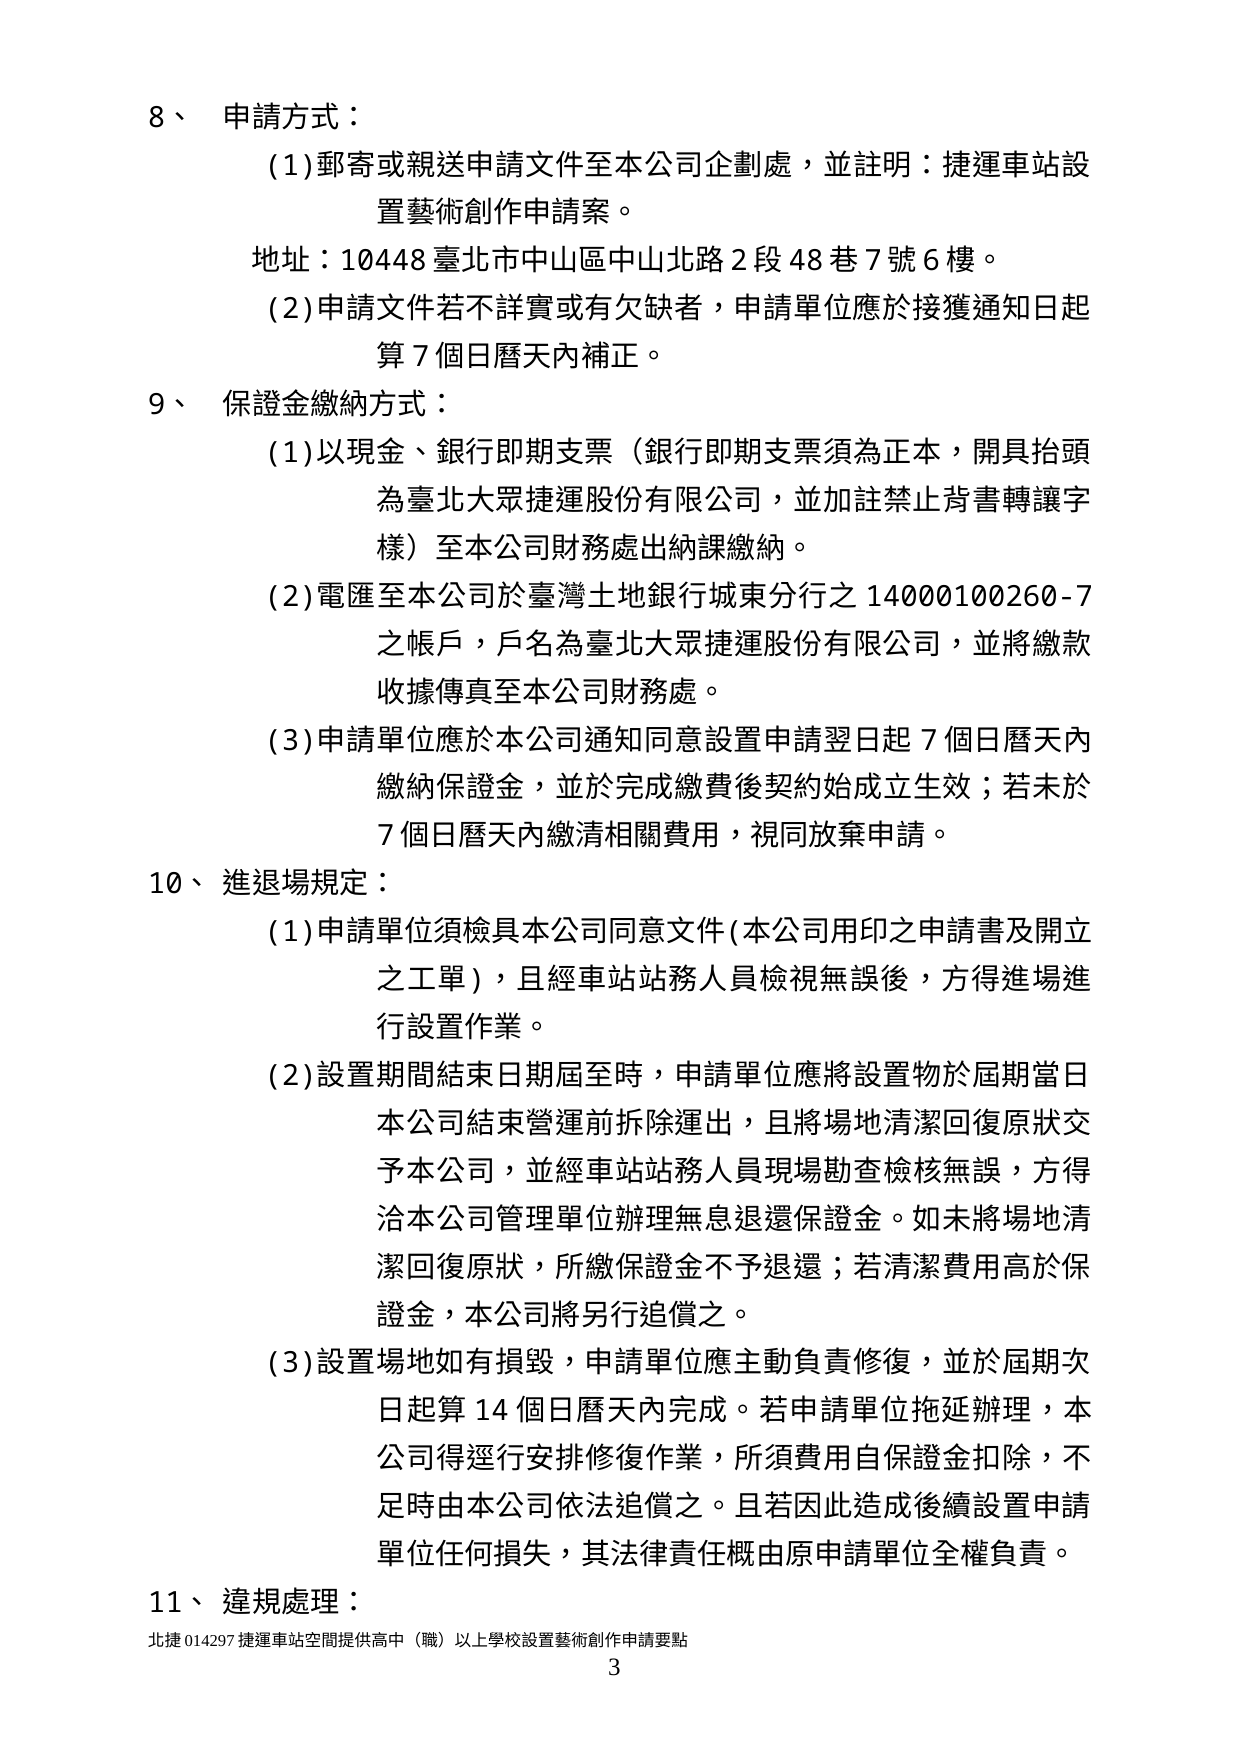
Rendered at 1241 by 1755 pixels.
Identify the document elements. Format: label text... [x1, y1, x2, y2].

list 保證金繳納方式： [148, 376, 1093, 424]
list 以現金、銀行即期支票（銀行即期支票須為正本，開具抬頭為臺北大眾捷運股份有限公司，並加註禁止背書轉讓字樣）至本公司財務處出納課繳納。 [264, 424, 1093, 568]
list 申請單位應於本公司通知同意設置申請翌日起7個日曆天內繳納保證金，並於完成繳費後契約始成立生效；若未於7個日曆天內繳清相關費用，視同放棄申請。 [264, 712, 1093, 855]
list 申請文件若不詳實或有欠缺者，申請單位應於接獲通知日起算7個日曆天內補正。 [264, 280, 1093, 376]
list 進退場規定： [148, 855, 1093, 903]
list 設置場地如有損毀，申請單位應主動負責修復，並於屆期次日起算14個日曆天內完成。若申請單位拖延辦理，本公司得逕行安排修復作業，所須費用自保證金扣除，不足時由本公司依法追償之。且若因此造成後續設置申請單位任何損失，其法律責任概由原申請單位全權負責。 [264, 1334, 1093, 1574]
list 郵寄或親送申請文件至本公司企劃處，並註明：捷運車站設置藝術創作申請案。 [264, 137, 1093, 232]
list 違規處理： [148, 1574, 1093, 1622]
list 申請方式： [148, 89, 1093, 137]
list 電匯至本公司於臺灣土地銀行城東分行之14000100260-7之帳戶，戶名為臺北大眾捷運股份有限公司，並將繳款收據傳真至本公司財務處。 [264, 568, 1093, 712]
list 設置期間結束日期屆至時，申請單位應將設置物於屆期當日本公司結束營運前拆除運出，且將場地清潔回復原狀交予本公司，並經車站站務人員現場勘查檢核無誤，方得洽本公司管理單位辦理無息退還保證金。如未將場地清潔回復原狀，所繳保證金不予退還；若清潔費用高於保證金，本公司將另行追償之。 [264, 1047, 1093, 1334]
text 地址：10448臺北市中山區中山北路2段48巷7號6樓。 [252, 232, 1093, 280]
list 申請單位須檢具本公司同意文件(本公司用印之申請書及開立之工單)，且經車站站務人員檢視無誤後，方得進場進行設置作業。 [264, 903, 1093, 1047]
